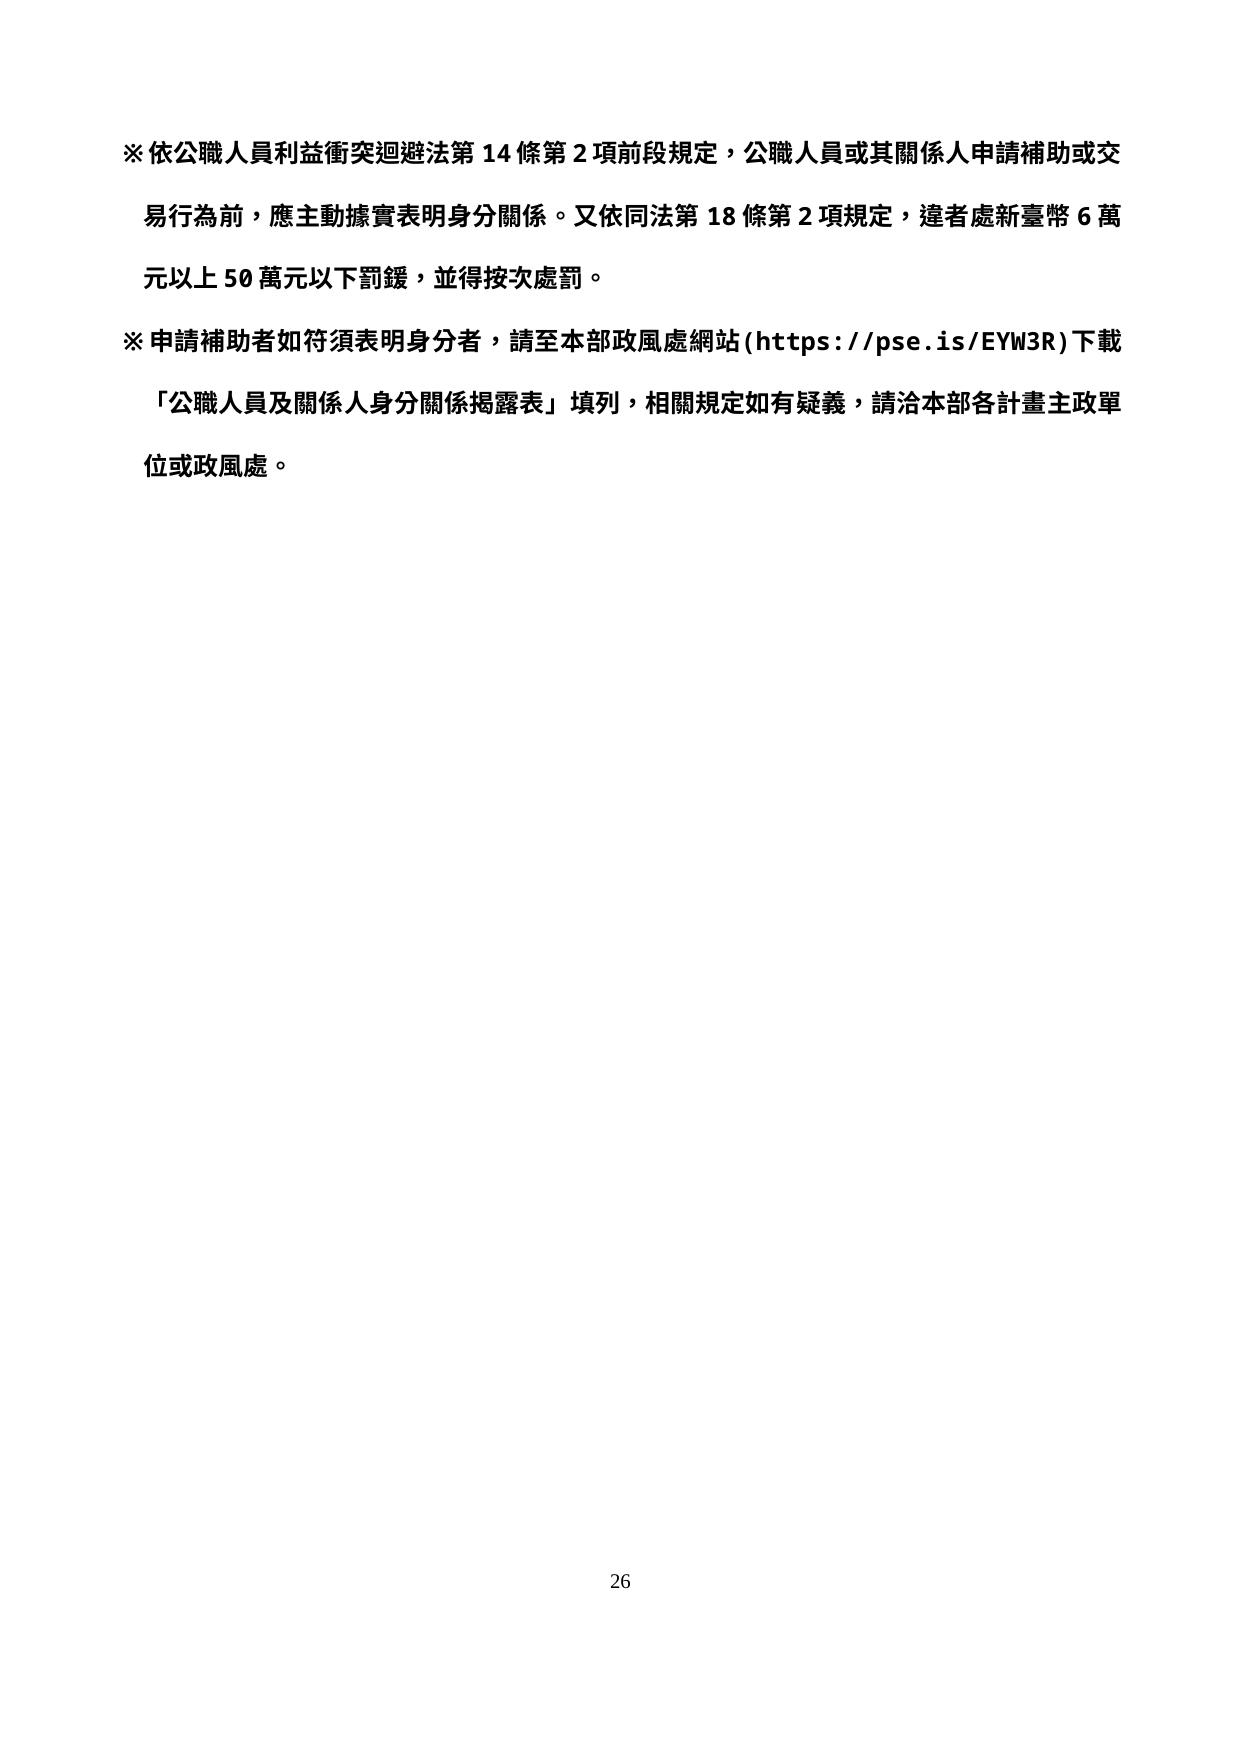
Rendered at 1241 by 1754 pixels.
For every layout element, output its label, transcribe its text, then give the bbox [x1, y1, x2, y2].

text ※申請補助者如符須表明身分者，請至本部政風處網站(https://pse.is/EYW3R)下載「公職人員及關係人身分關係揭露表」填列，相關規定如有疑義，請洽本部各計畫主政單位或政風處。 [118, 298, 1122, 485]
text ※依公職人員利益衝突迴避法第14條第2項前段規定，公職人員或其關係人申請補助或交易行為前，應主動據實表明身分關係。又依同法第18條第2項規定，違者處新臺幣6萬元以上50萬元以下罰鍰，並得按次處罰。 [118, 110, 1122, 298]
